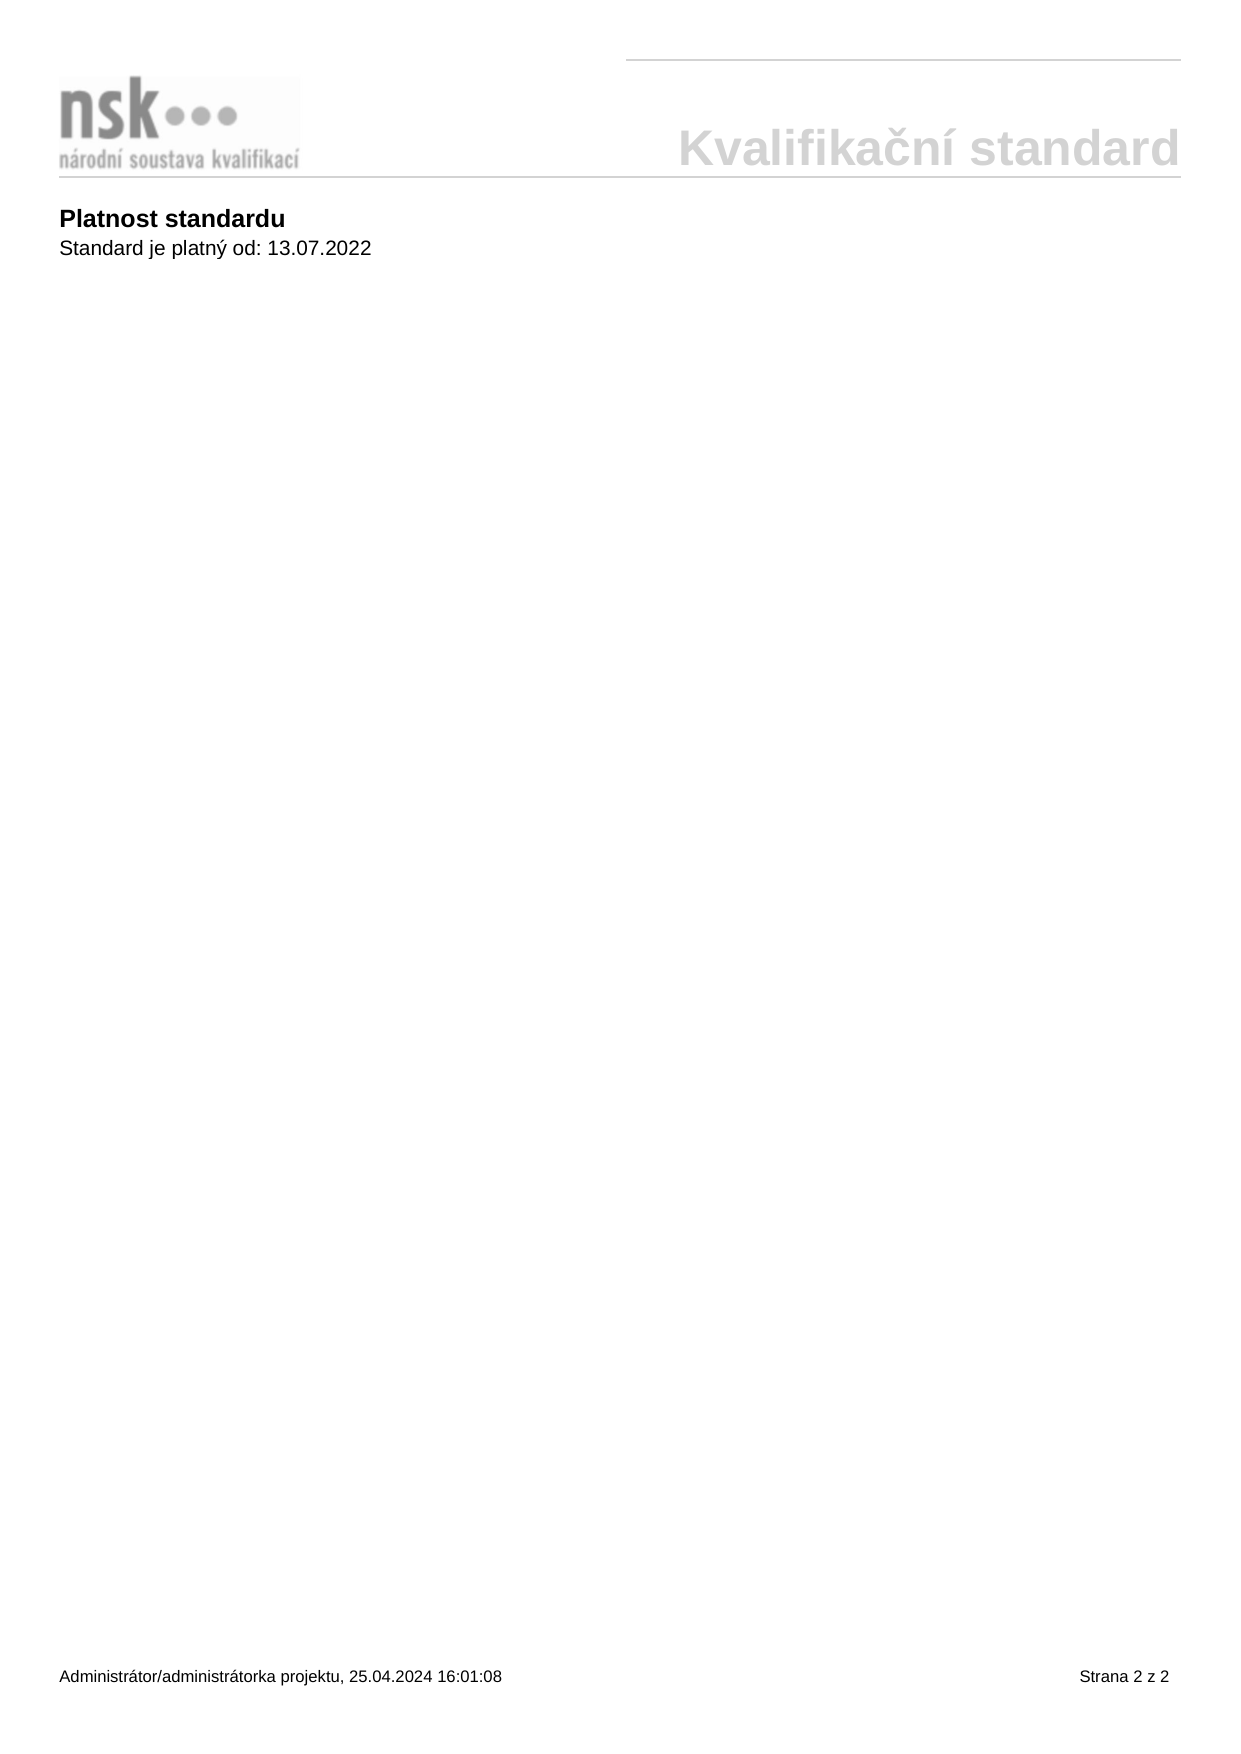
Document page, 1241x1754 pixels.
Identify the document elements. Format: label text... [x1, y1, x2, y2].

table_cell [620, 559, 626, 859]
picture [58, 59, 621, 171]
table_cell [620, 1409, 626, 1658]
table_cell [862, 1409, 1093, 1658]
table_cell [626, 559, 862, 859]
table_cell [862, 559, 1093, 859]
table_cell [59, 171, 483, 176]
table_cell [626, 1409, 862, 1658]
table_cell [484, 559, 620, 859]
table_cell [484, 1409, 620, 1658]
table_cell [484, 859, 620, 1159]
table_cell [1169, 559, 1181, 859]
table_cell [1169, 1409, 1181, 1658]
table_cell [862, 259, 1093, 559]
table_cell [862, 859, 1093, 1159]
table_cell [1093, 1409, 1169, 1658]
table_cell [862, 1159, 1093, 1409]
table_cell [862, 194, 1093, 200]
table_cell [1093, 194, 1169, 200]
table_cell [1169, 194, 1181, 200]
table_cell [626, 1159, 862, 1409]
table_cell [59, 194, 483, 200]
table_cell [1169, 859, 1181, 1159]
table_cell [620, 859, 626, 1159]
table_cell [1169, 1159, 1181, 1409]
table_cell Platnost standardu [59, 200, 1181, 236]
table_cell Standard je platný od: 13.07.2022 [59, 236, 1181, 259]
table_cell [620, 259, 626, 559]
table_cell [59, 1159, 483, 1409]
table_cell [1093, 1159, 1169, 1409]
table_cell [59, 559, 483, 859]
table_cell [1093, 259, 1169, 559]
table_cell Administrátor/administrátorka projektu, 25.04.2024 16:01:08 [59, 1658, 862, 1694]
table_cell Kvalifikační standard [626, 61, 1181, 176]
table_cell [484, 1159, 620, 1409]
table_cell [626, 259, 862, 559]
table_cell [59, 859, 483, 1159]
table_cell [1169, 259, 1181, 559]
table_cell [620, 1159, 626, 1409]
table_cell [484, 194, 620, 200]
table_cell [1169, 1658, 1181, 1694]
table_cell [1093, 559, 1169, 859]
table_cell [626, 194, 862, 200]
table_cell Strana 2 z 2 [862, 1658, 1169, 1694]
table_cell [484, 259, 620, 559]
table_cell [484, 171, 620, 176]
table_cell [59, 259, 483, 559]
table_cell [621, 59, 626, 170]
table_cell [626, 859, 862, 1159]
table_cell [59, 178, 1181, 194]
table_cell [1093, 859, 1169, 1159]
table_cell [59, 1409, 483, 1658]
